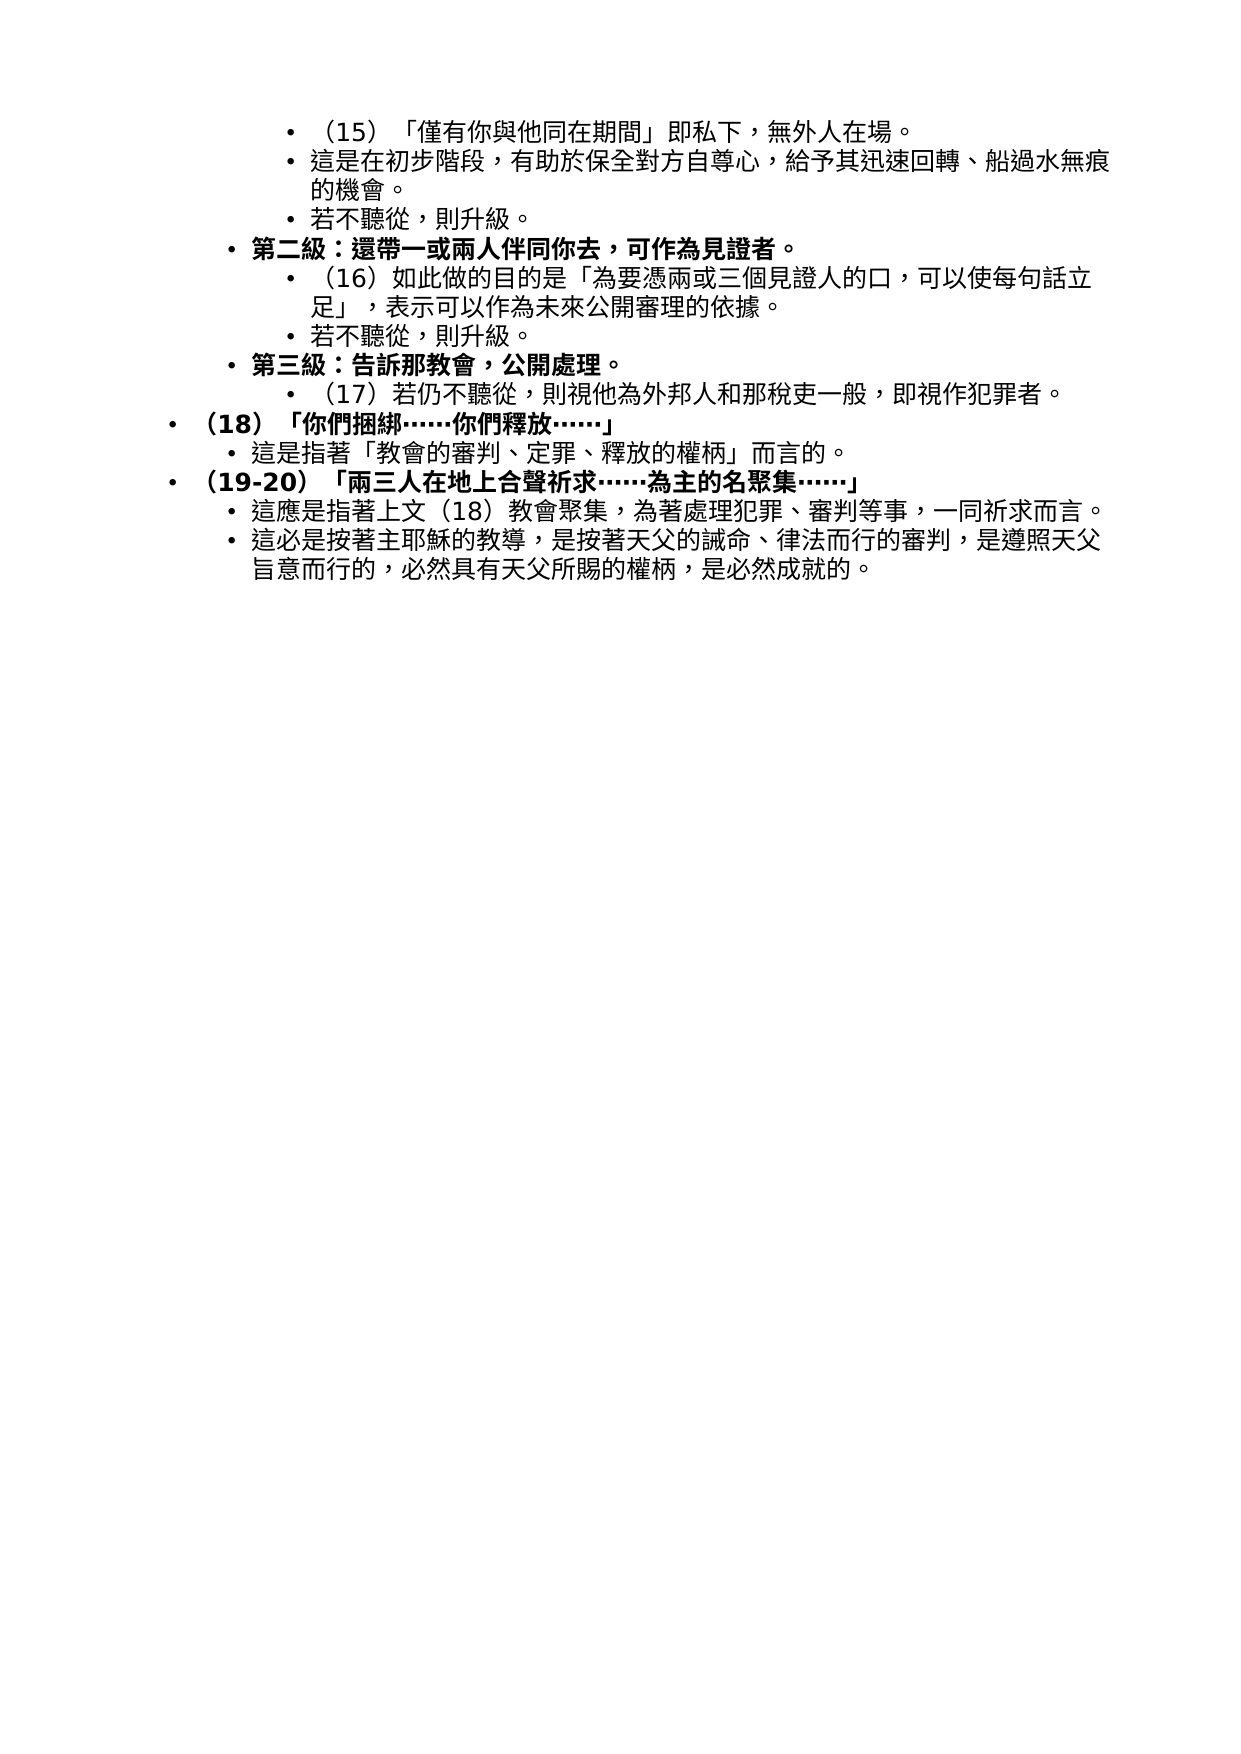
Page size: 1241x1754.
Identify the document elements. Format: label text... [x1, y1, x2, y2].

list （19-20）「兩三人在地上合聲祈求⋯⋯為主的名聚集⋯⋯」 [177, 468, 1122, 497]
list （18）「你們捆綁⋯⋯你們釋放⋯⋯」 [177, 410, 1122, 439]
list 若不聽從，則升級。 [295, 322, 1122, 351]
list 第二級：還帶一或兩人伴同你去，可作為見證者。 [236, 235, 1122, 264]
list 第三級：告訴那教會，公開處理。 [236, 351, 1122, 381]
list 這是指著「教會的審判、定罪、釋放的權柄」而言的。 [236, 439, 1122, 468]
list （16）如此做的目的是「為要憑兩或三個見證人的口，可以使每句話立足」，表示可以作為未來公開審理的依據。 [295, 264, 1122, 322]
list 這是在初步階段，有助於保全對方自尊心，給予其迅速回轉、船過水無痕的機會。 [295, 147, 1122, 206]
list （15）「僅有你與他同在期間」即私下，無外人在場。 [295, 118, 1122, 147]
list （17）若仍不聽從，則視他為外邦人和那稅吏一般，即視作犯罪者。 [295, 381, 1122, 410]
list 若不聽從，則升級。 [295, 206, 1122, 235]
list 這必是按著主耶穌的教導，是按著天父的誡命、律法而行的審判，是遵照天父旨意而行的，必然具有天父所賜的權柄，是必然成就的。 [236, 526, 1122, 585]
list 這應是指著上文（18）教會聚集，為著處理犯罪、審判等事，一同祈求而言。 [236, 497, 1122, 526]
